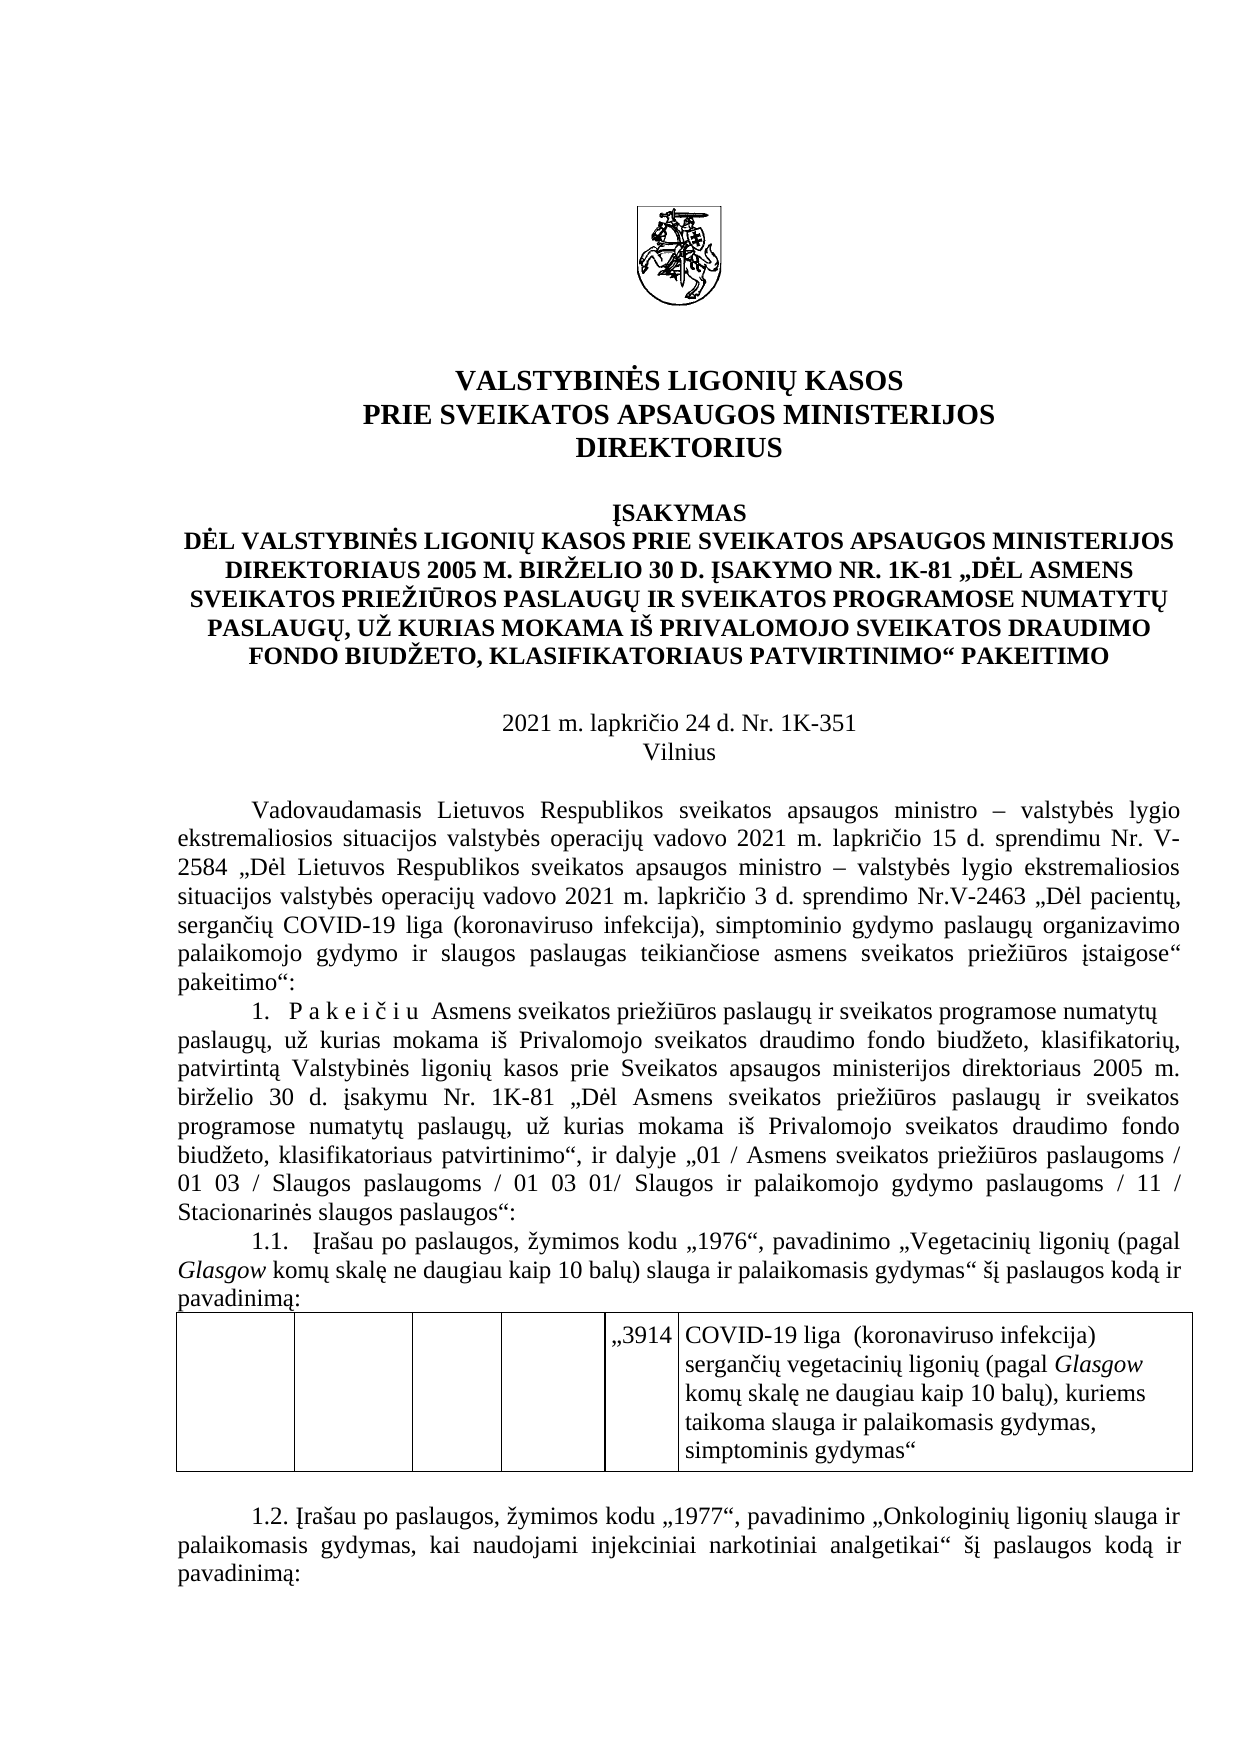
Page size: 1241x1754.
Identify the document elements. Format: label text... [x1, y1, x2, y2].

text DĖL VALSTYBINĖS LIGONIŲ KASOS PRIE SVEIKATOS APSAUGOS MINISTERIJOS DIREKTORIAUS 2005 M. BIRŽELIO 30 D. ĮSAKYMO NR. 1K-81 „DĖL ASMENS SVEIKATOS PRIEŽIŪROS PASLAUGŲ IR SVEIKATOS PROGRAMOSE NUMATYTŲ PASLAUGŲ, UŽ KURIAS MOKAMA IŠ PRIVALOMOJO SVEIKATOS DRAUDIMO FONDO BIUDŽETO, KLASIFIKATORIAUS PATVIRTINIMO“ PAKEITIMO [177, 526, 1181, 670]
table_header [295, 1313, 412, 1471]
text 1.2. Įrašau po paslaugos, žymimos kodu „1977“, pavadinimo „Onkologinių ligonių slauga ir palaikomasis gydymas, kai naudojami injekciniai narkotiniai analgetikai“ šį paslaugos kodą ir pavadinimą: [177, 1501, 1181, 1587]
table_header [413, 1313, 501, 1471]
table_header „3914 [606, 1313, 678, 1471]
table_header [177, 1313, 294, 1471]
text DIREKTORIUS [177, 431, 1181, 464]
text PRIE SVEIKATOS APSAUGOS MINISTERIJOS [177, 397, 1181, 431]
text paslaugų, už kurias mokama iš Privalomojo sveikatos draudimo fondo biudžeto, klasifikatorių, patvirtintą Valstybinės ligonių kasos prie Sveikatos apsaugos ministerijos direktoriaus 2005 m. birželio 30 d. įsakymu Nr. 1K-81 „Dėl Asmens sveikatos priežiūros paslaugų ir sveikatos programose numatytų paslaugų, už kurias mokama iš Privalomojo sveikatos draudimo fondo biudžeto, klasifikatoriaus patvirtinimo“, ir dalyje „01 / Asmens sveikatos priežiūros paslaugoms / 01 03 / Slaugos paslaugoms / 01 03 01/ Slaugos ir palaikomojo gydymo paslaugoms / 11 / Stacionarinės slaugos paslaugos“: [177, 1025, 1181, 1226]
text Vadovaudamasis Lietuvos Respublikos sveikatos apsaugos ministro – valstybės lygio ekstremaliosios situacijos valstybės operacijų vadovo 2021 m. lapkričio 15 d. sprendimu Nr. V-2584 „Dėl Lietuvos Respublikos sveikatos apsaugos ministro – valstybės lygio ekstremaliosios situacijos valstybės operacijų vadovo 2021 m. lapkričio 3 d. sprendimo Nr.V-2463 „Dėl pacientų, sergančių COVID-19 liga (koronaviruso infekcija), simptominio gydymo paslaugų organizavimo palaikomojo gydymo ir slaugos paslaugas teikiančiose asmens sveikatos priežiūros įstaigose“ pakeitimo“: [177, 795, 1181, 996]
text 1. P a k e i č i u Asmens sveikatos priežiūros paslaugų ir sveikatos programose numatytų [251, 996, 1181, 1025]
text 2021 m. lapkričio 24 d. Nr. 1K-351 [177, 708, 1181, 737]
text VALSTYBINĖS LIGONIŲ KASOS [177, 363, 1181, 397]
table_header [502, 1313, 604, 1471]
text Vilnius [177, 737, 1181, 766]
text ĮSAKYMAS [177, 498, 1181, 526]
text 1.1. Įrašau po paslaugos, žymimos kodu „1976“, pavadinimo „Vegetacinių ligonių (pagal Glasgow komų skalę ne daugiau kaip 10 balų) slauga ir palaikomasis gydymas“ šį paslaugos kodą ir pavadinimą: [177, 1226, 1181, 1312]
table_header COVID-19 liga (koronaviruso infekcija) sergančių vegetacinių ligonių (pagal Glasgow komų skalę ne daugiau kaip 10 balų), kuriems taikoma slauga ir palaikomasis gydymas, simptominis gydymas“ [679, 1313, 1192, 1471]
